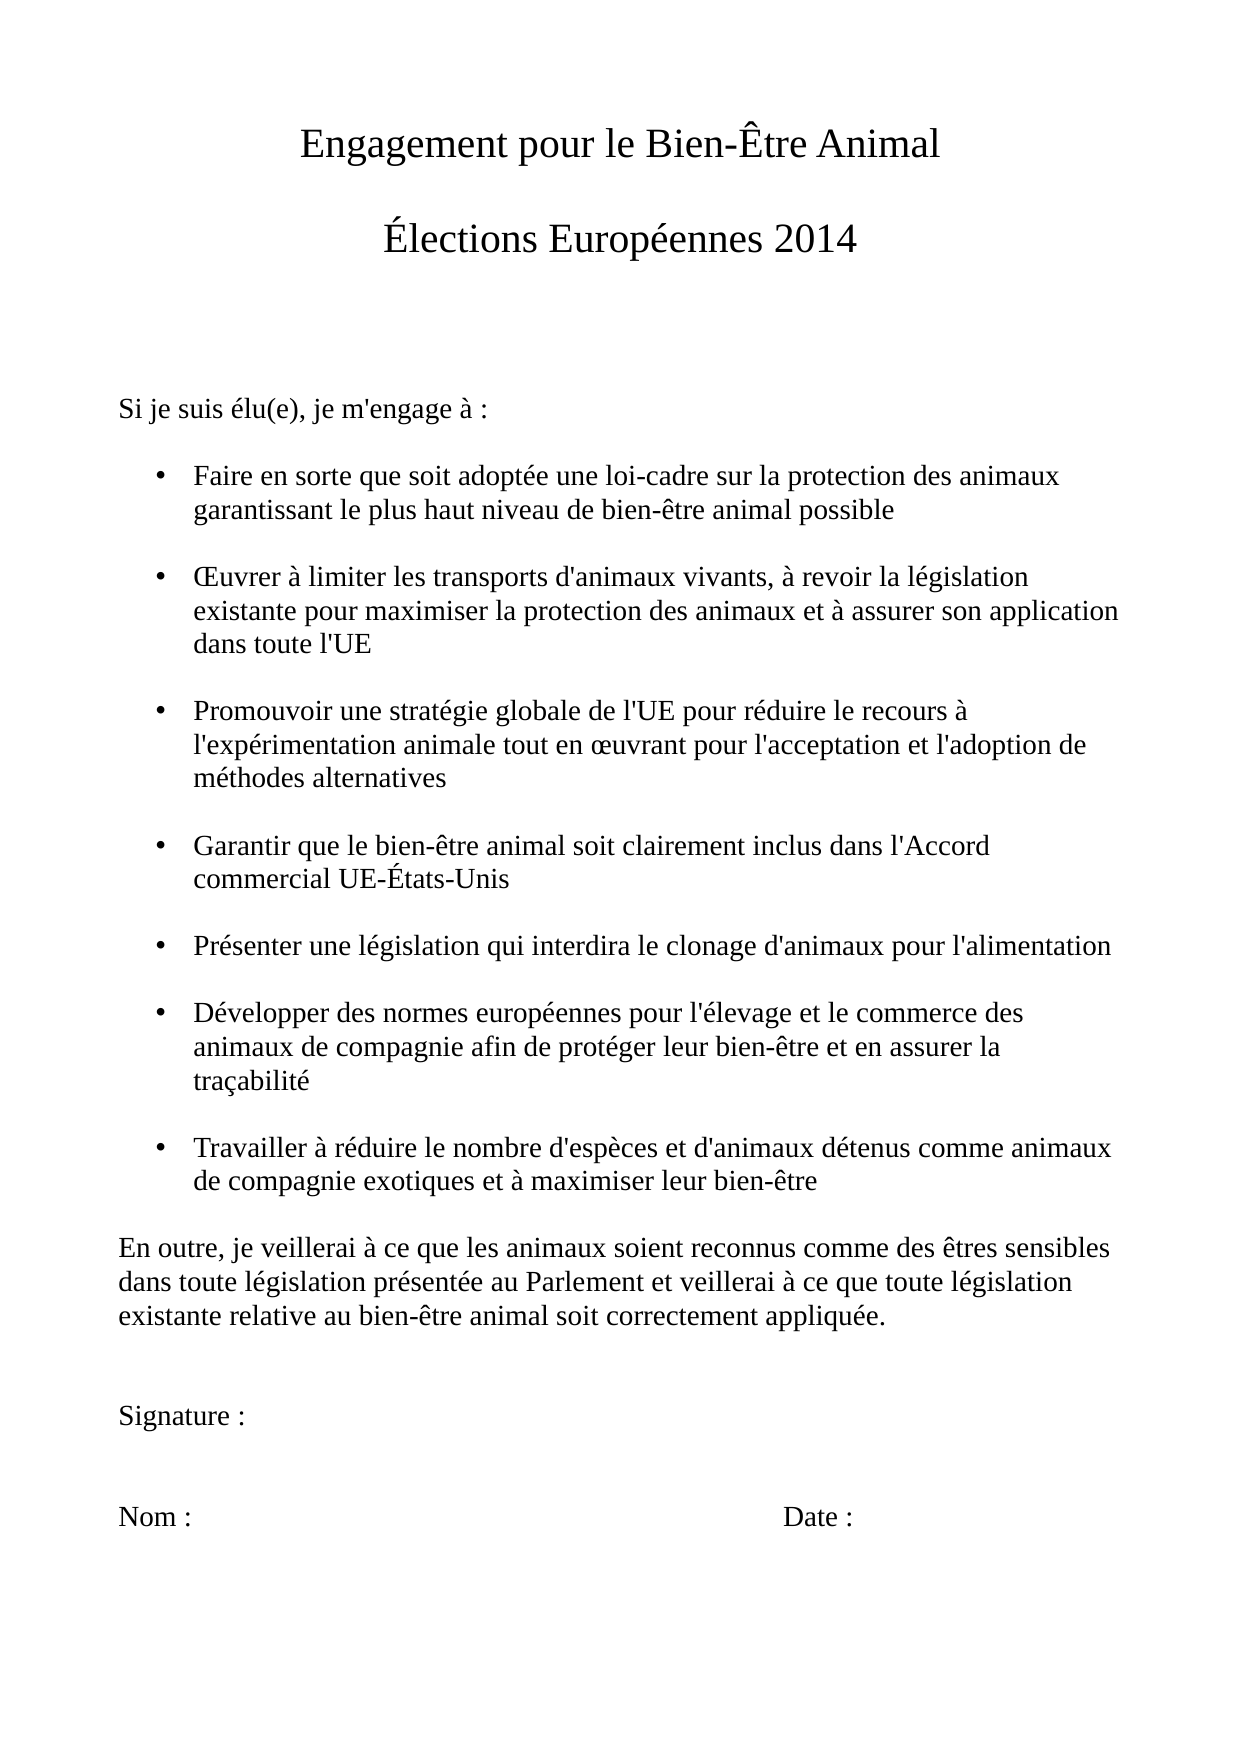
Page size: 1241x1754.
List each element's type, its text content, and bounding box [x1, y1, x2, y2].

list Promouvoir une stratégie globale de l'UE pour réduire le recours à l'expérimentation animale tout en œuvrant pour l'acceptation et l'adoption de méthodes alternatives [156, 693, 1122, 794]
text Si je suis élu(e), je m'engage à : [118, 391, 1122, 425]
text Engagement pour le Bien-Être Animal [118, 118, 1122, 166]
list Œuvrer à limiter les transports d'animaux vivants, à revoir la législation existante pour maximiser la protection des animaux et à assurer son application dans toute l'UE [156, 559, 1122, 660]
text Élections Européennes 2014 [118, 214, 1122, 262]
list Travailler à réduire le nombre d'espèces et d'animaux détenus comme animaux de compagnie exotiques et à maximiser leur bien-être [156, 1130, 1122, 1197]
text Signature : [118, 1398, 1122, 1432]
list Développer des normes européennes pour l'élevage et le commerce des animaux de compagnie afin de protéger leur bien-être et en assurer la traçabilité [156, 996, 1122, 1096]
list Garantir que le bien-être animal soit clairement inclus dans l'Accord commercial UE-États-Unis [156, 828, 1122, 895]
list Faire en sorte que soit adoptée une loi-cadre sur la protection des animaux garantissant le plus haut niveau de bien-être animal possible [156, 458, 1122, 526]
text Nom : Date : [118, 1499, 1122, 1532]
text En outre, je veillerai à ce que les animaux soient reconnus comme des êtres sensibles dans toute législation présentée au Parlement et veillerai à ce que toute législation existante relative au bien-être animal soit correctement appliquée. [118, 1231, 1122, 1331]
list Présenter une législation qui interdira le clonage d'animaux pour l'alimentation [156, 928, 1122, 962]
